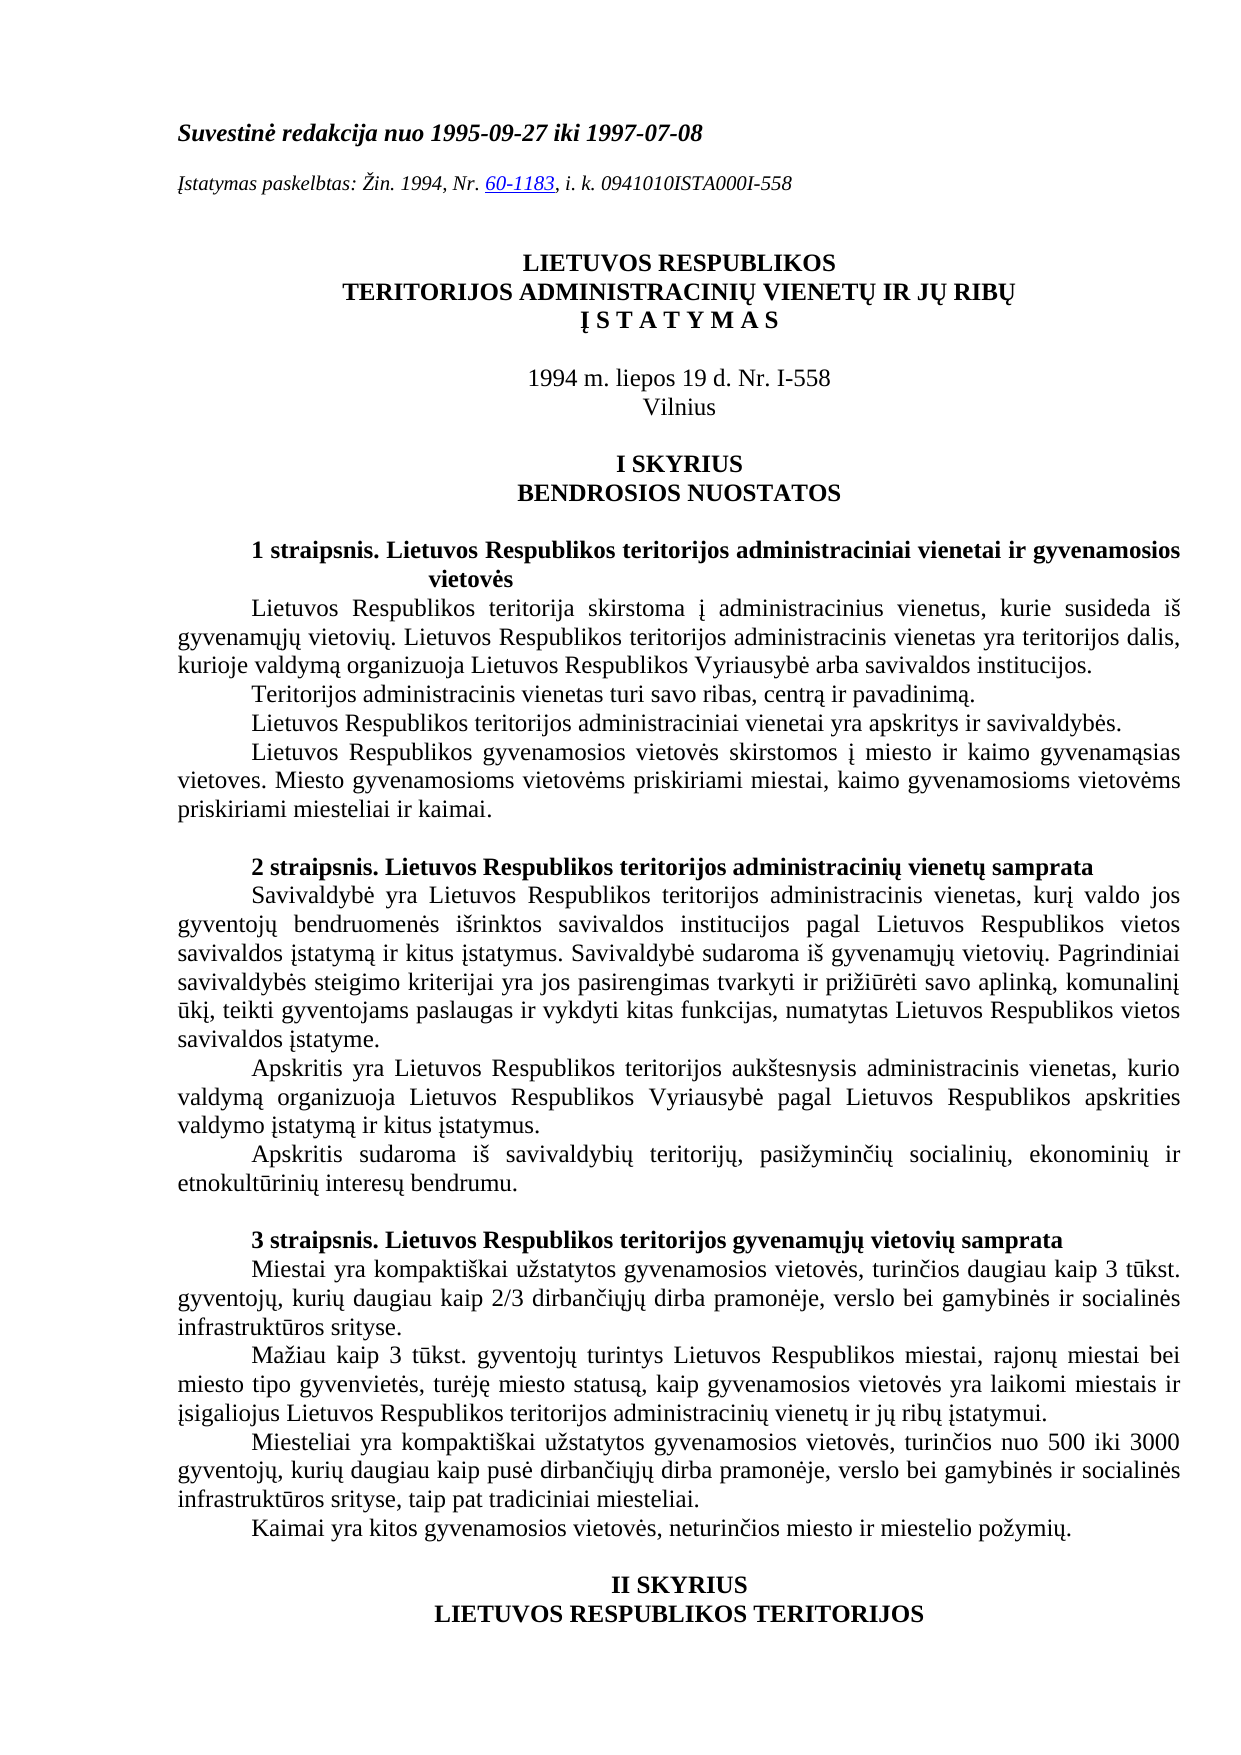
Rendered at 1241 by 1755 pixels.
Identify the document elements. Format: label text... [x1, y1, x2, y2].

text Lietuvos Respublikos gyvenamosios vietovės skirstomos į miesto ir kaimo gyvenamąsias vietoves. Miesto gyvenamosioms vietovėms priskiriami miestai, kaimo gyvenamosioms vietovėms priskiriami miesteliai ir kaimai. [177, 737, 1181, 823]
text Suvestinė redakcija nuo 1995-09-27 iki 1997-07-08 [177, 118, 1181, 147]
text Savivaldybė yra Lietuvos Respublikos teritorijos administracinis vienetas, kurį valdo jos gyventojų bendruomenės išrinktos savivaldos institucijos pagal Lietuvos Respublikos vietos savivaldos įstatymą ir kitus įstatymus. Savivaldybė sudaroma iš gyvenamųjų vietovių. Pagrindiniai savivaldybės steigimo kriterijai yra jos pasirengimas tvarkyti ir prižiūrėti savo aplinką, komunalinį ūkį, teikti gyventojams paslaugas ir vykdyti kitas funkcijas, numatytas Lietuvos Respublikos vietos savivaldos įstatyme. [177, 880, 1181, 1053]
text II SKYRIUS [177, 1570, 1181, 1599]
text Miesteliai yra kompaktiškai užstatytos gyvenamosios vietovės, turinčios nuo 500 iki 3000 gyventojų, kurių daugiau kaip pusė dirbančiųjų dirba pramonėje, verslo bei gamybinės ir socialinės infrastruktūros srityse, taip pat tradiciniai miesteliai. [177, 1427, 1181, 1513]
text Teritorijos administracinis vienetas turi savo ribas, centrą ir pavadinimą. [177, 679, 1181, 708]
text Mažiau kaip 3 tūkst. gyventojų turintys Lietuvos Respublikos miestai, rajonų miestai bei miesto tipo gyvenvietės, turėję miesto statusą, kaip gyvenamosios vietovės yra laikomi miestais ir įsigaliojus Lietuvos Respublikos teritorijos administracinių vienetų ir jų ribų įstatymui. [177, 1340, 1181, 1427]
text Į S T A T Y M A S [177, 305, 1181, 334]
text Kaimai yra kitos gyvenamosios vietovės, neturinčios miesto ir miestelio požymių. [177, 1513, 1181, 1542]
text Apskritis yra Lietuvos Respublikos teritorijos aukštesnysis administracinis vienetas, kurio valdymą organizuoja Lietuvos Respublikos Vyriausybė pagal Lietuvos Respublikos apskrities valdymo įstatymą ir kitus įstatymus. [177, 1053, 1181, 1139]
text 3 straipsnis. Lietuvos Respublikos teritorijos gyvenamųjų vietovių samprata [177, 1225, 1181, 1254]
text Vilnius [177, 392, 1181, 420]
text I SKYRIUS [177, 449, 1181, 478]
text 1 straipsnis. Lietuvos Respublikos teritorijos administraciniai vienetai ir gyvenamosios vietovės [251, 535, 1181, 593]
text LIETUVOS RESPUBLIKOS [177, 248, 1181, 277]
text Įstatymas paskelbtas: Žin. 1994, Nr. 60-1183, i. k. 0941010ISTA000I-558 [177, 171, 1181, 195]
text TERITORIJOS ADMINISTRACINIŲ VIENETŲ IR JŲ RIBŲ [177, 277, 1181, 305]
text Lietuvos Respublikos teritorija skirstoma į administracinius vienetus, kurie susideda iš gyvenamųjų vietovių. Lietuvos Respublikos teritorijos administracinis vienetas yra teritorijos dalis, kurioje valdymą organizuoja Lietuvos Respublikos Vyriausybė arba savivaldos institucijos. [177, 593, 1181, 679]
text Lietuvos Respublikos teritorijos administraciniai vienetai yra apskritys ir savivaldybės. [177, 708, 1181, 737]
text 1994 m. liepos 19 d. Nr. I-558 [177, 363, 1181, 392]
text Miestai yra kompaktiškai užstatytos gyvenamosios vietovės, turinčios daugiau kaip 3 tūkst. gyventojų, kurių daugiau kaip 2/3 dirbančiųjų dirba pramonėje, verslo bei gamybinės ir socialinės infrastruktūros srityse. [177, 1254, 1181, 1340]
text LIETUVOS RESPUBLIKOS TERITORIJOS [177, 1599, 1181, 1628]
text Apskritis sudaroma iš savivaldybių teritorijų, pasižyminčių socialinių, ekonominių ir etnokultūrinių interesų bendrumu. [177, 1139, 1181, 1197]
text 2 straipsnis. Lietuvos Respublikos teritorijos administracinių vienetų samprata [177, 852, 1181, 880]
text BENDROSIOS NUOSTATOS [177, 478, 1181, 507]
